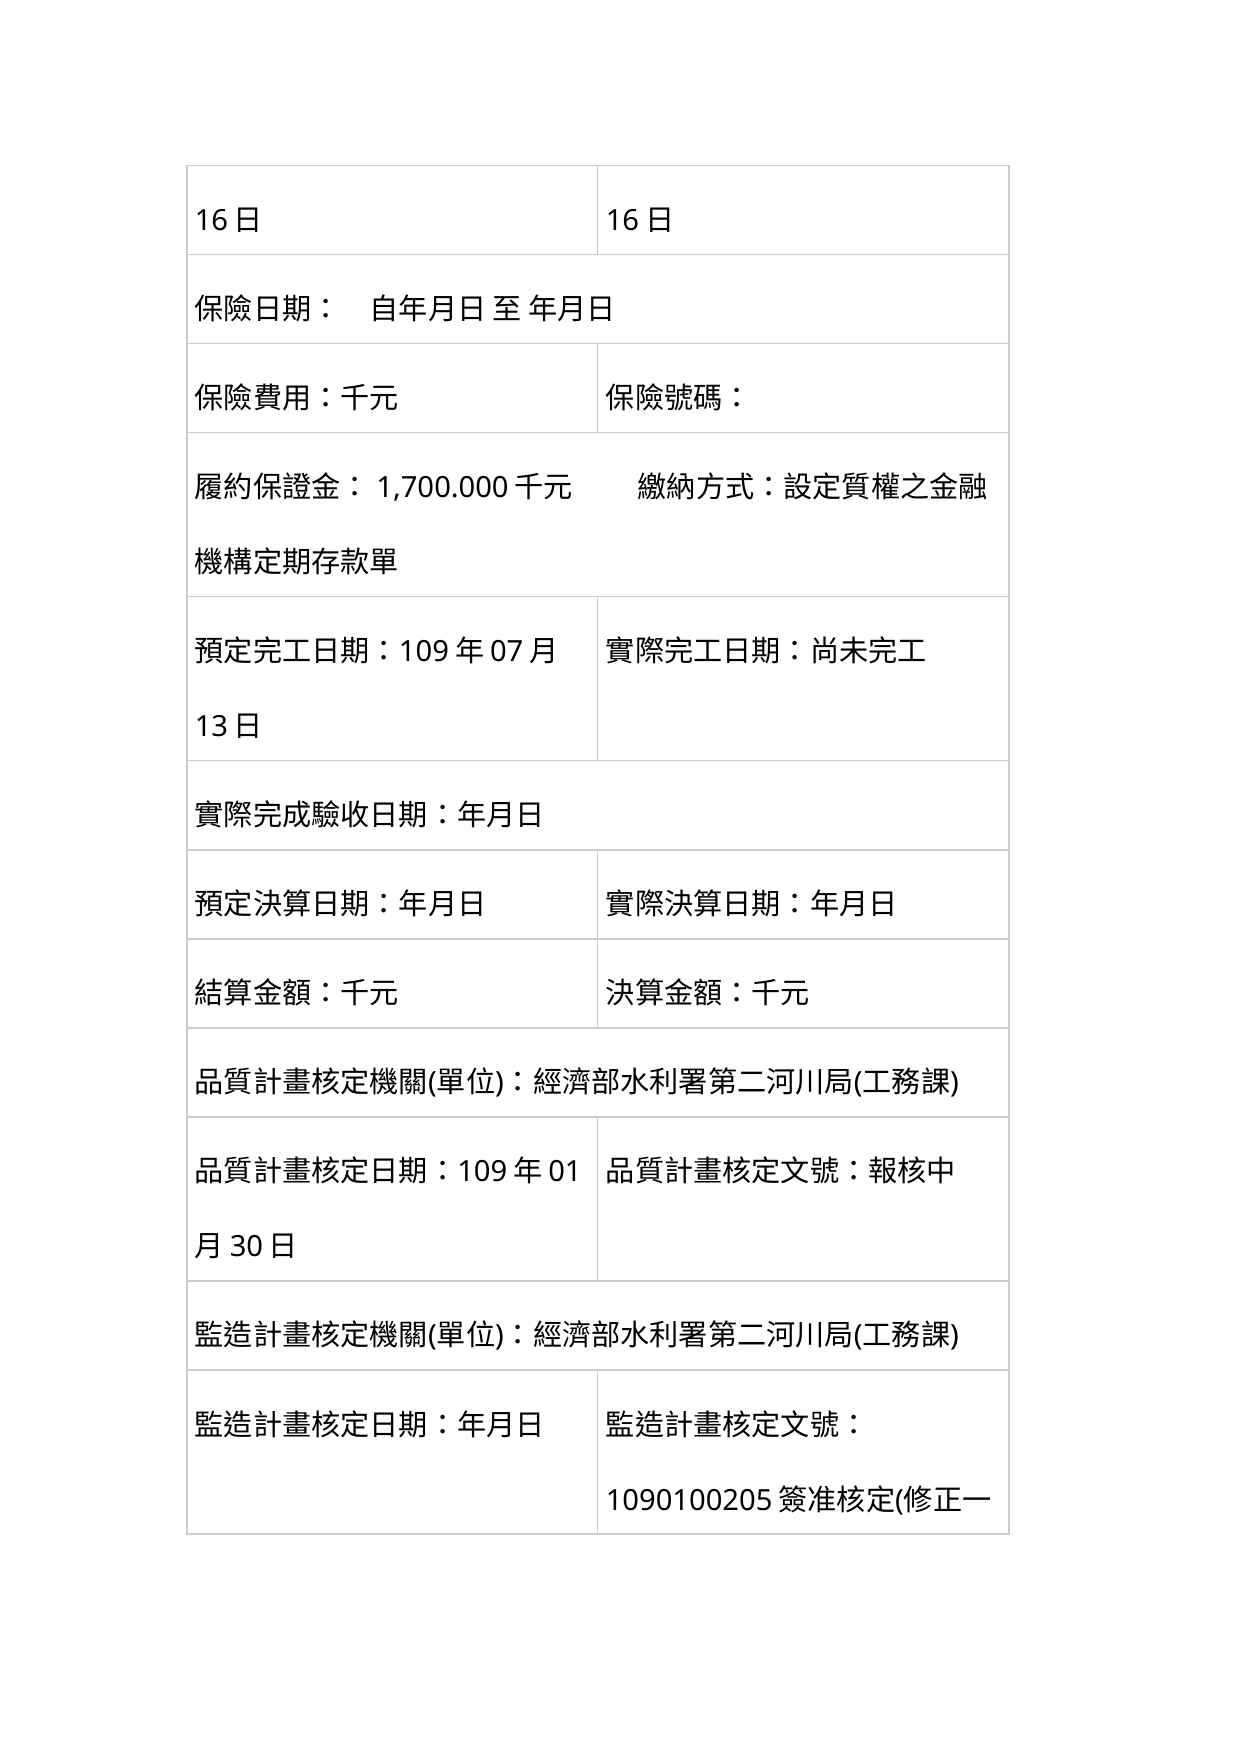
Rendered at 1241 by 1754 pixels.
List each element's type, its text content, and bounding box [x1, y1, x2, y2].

table_cell 實際完成驗收日期：年月日 [188, 761, 1008, 849]
table_cell 實際決算日期：年月日 [598, 851, 1008, 938]
table_cell 履約保證金： 1,700.000千元 繳納方式：設定質權之金融機構定期存款單 [188, 433, 1008, 596]
table_cell 品質計畫核定日期：109年01月30日 [188, 1118, 597, 1280]
table_cell 預定完工日期：109年07月13日 [188, 597, 597, 760]
table_cell 品質計畫核定文號：報核中 [598, 1118, 1008, 1280]
table_cell 16日 [188, 166, 597, 253]
table_cell 監造計畫核定文號：1090100205簽准核定(修正一 [598, 1371, 1008, 1533]
table_cell 實際完工日期：尚未完工 [598, 597, 1008, 760]
table_cell 品質計畫核定機關(單位)：經濟部水利署第二河川局(工務課) [188, 1029, 1008, 1116]
table_cell 16日 [598, 166, 1008, 253]
table_cell 保險費用：千元 [188, 344, 597, 432]
table_cell 結算金額：千元 [188, 940, 597, 1027]
table_cell 監造計畫核定機關(單位)：經濟部水利署第二河川局(工務課) [188, 1282, 1008, 1369]
table_cell 預定決算日期：年月日 [188, 851, 597, 938]
table_cell 監造計畫核定日期：年月日 [188, 1371, 597, 1533]
table_cell 保險日期： 自年月日 至 年月日 [188, 255, 1008, 343]
table_cell 決算金額：千元 [598, 940, 1008, 1027]
table_cell 保險號碼： [598, 344, 1008, 432]
